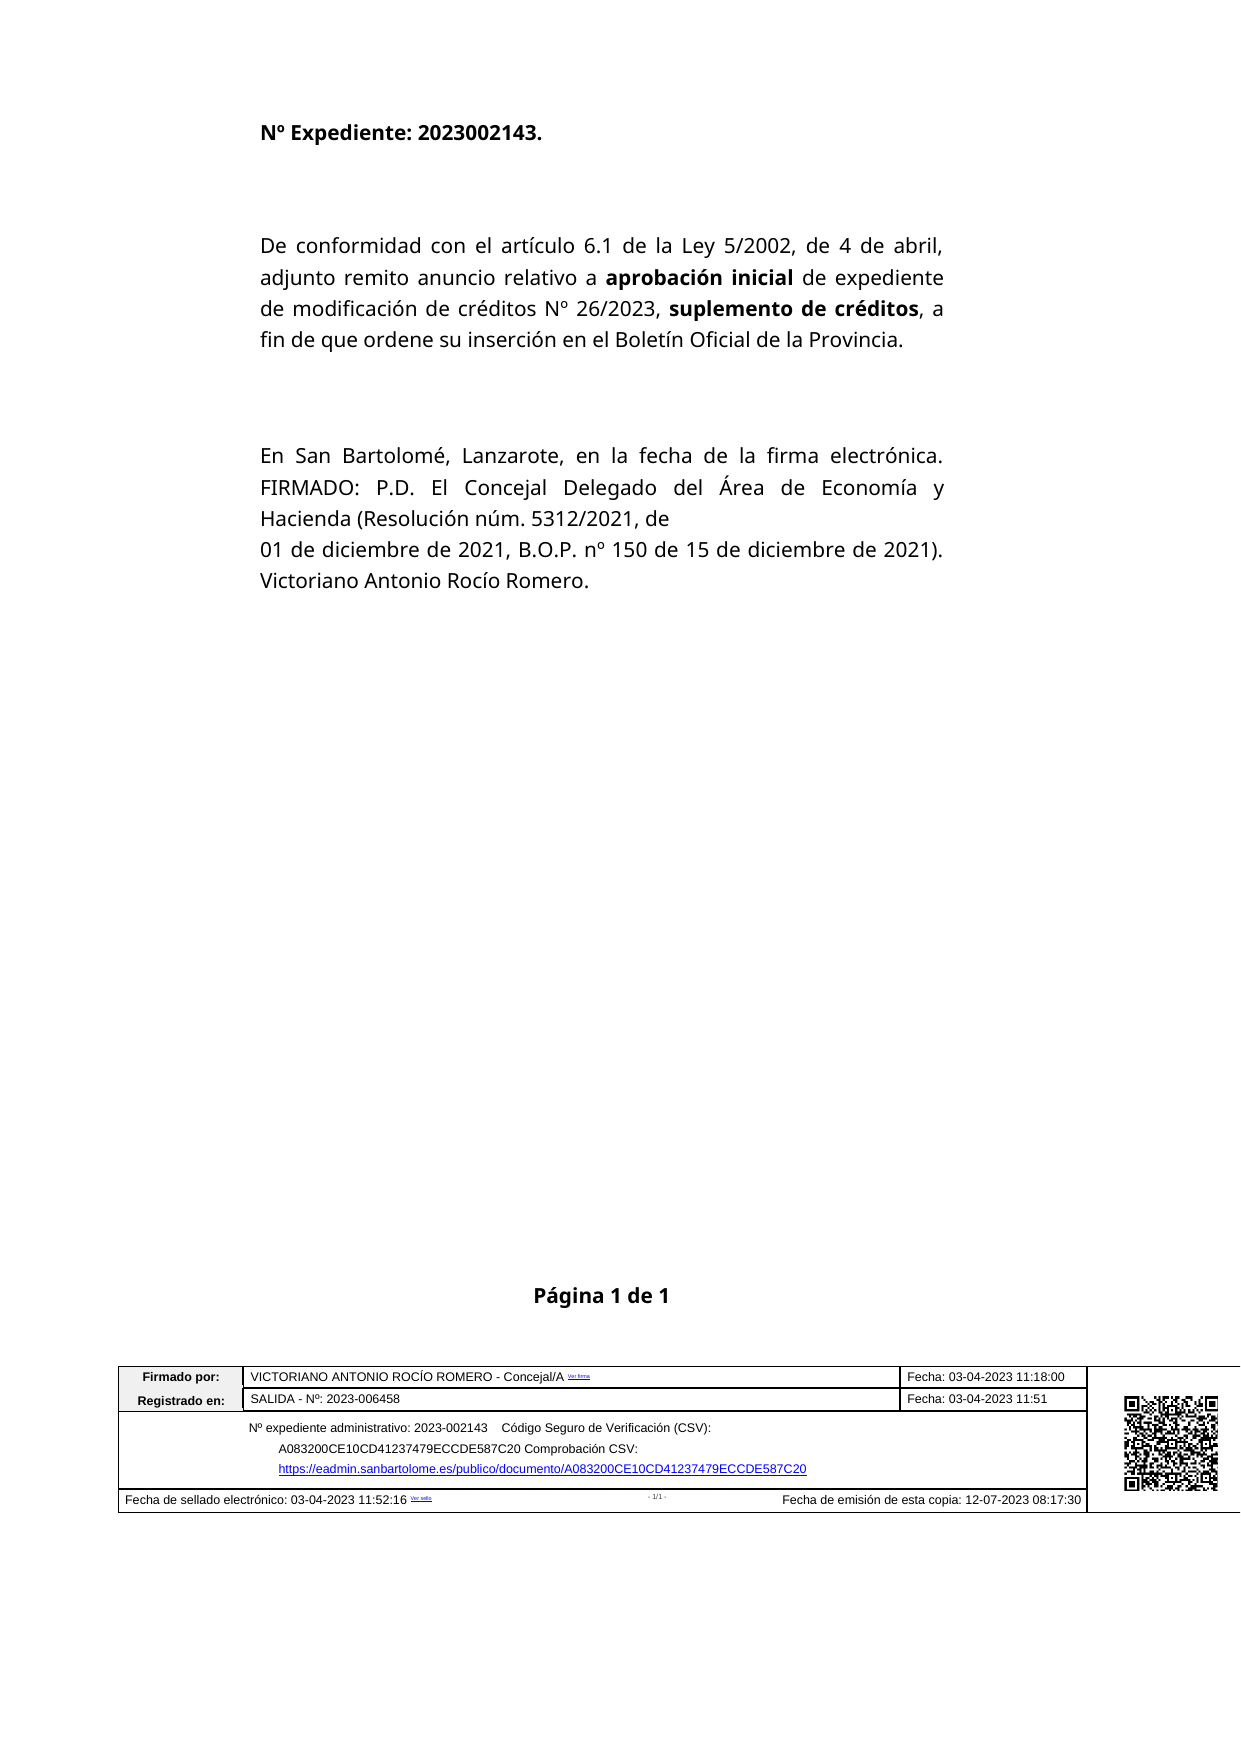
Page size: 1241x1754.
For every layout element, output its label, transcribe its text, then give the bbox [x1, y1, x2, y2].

text Nº Expediente: 2023002143. [260, 118, 1122, 147]
table_header [1088, 1367, 1240, 1512]
text 01 de diciembre de 2021, B.O.P. nº 150 de 15 de diciembre de 2021). Victoriano Antonio Rocío Romero. [260, 535, 944, 595]
table_header Firmado por: [119, 1367, 242, 1385]
text Página 1 de 1 [118, 1281, 1085, 1309]
table_cell Nº expediente administrativo: 2023-002143 Código Seguro de Verificación (CSV): A083200CE10CD41237479ECCDE587C20 Comprobación CSV: https://eadmin.sanbartolome.es/publico/documento/A083200CE10CD41237479ECCDE587C20 [119, 1412, 1086, 1488]
table_cell Fecha de sellado electrónico: 03-04-2023 11:52:16 Ver sello - 1/1 - Fecha de emisión de esta copia: 12-07-2023 08:17:30 [119, 1490, 1086, 1512]
table_cell SALIDA - Nº: 2023-006458 [244, 1389, 899, 1410]
table_header VICTORIANO ANTONIO ROCÍO ROMERO - Concejal/A Ver firma [244, 1367, 899, 1387]
table_cell Fecha: 03-04-2023 11:51 [901, 1389, 1086, 1410]
table_cell Registrado en: [119, 1391, 242, 1408]
table_header Fecha: 03-04-2023 11:18:00 [901, 1367, 1086, 1387]
text De conformidad con el artículo 6.1 de la Ley 5/2002, de 4 de abril, adjunto remito anuncio relativo a aprobación inicial de expediente de modificación de créditos Nº 26/2023, suplemento de créditos, a fin de que ordene su inserción en el Boletín Oficial de la Provincia. [260, 231, 944, 354]
text En San Bartolomé, Lanzarote, en la fecha de la firma electrónica. FIRMADO: P.D. El Concejal Delegado del Área de Economía y Hacienda (Resolución núm. 5312/2021, de [260, 442, 944, 532]
